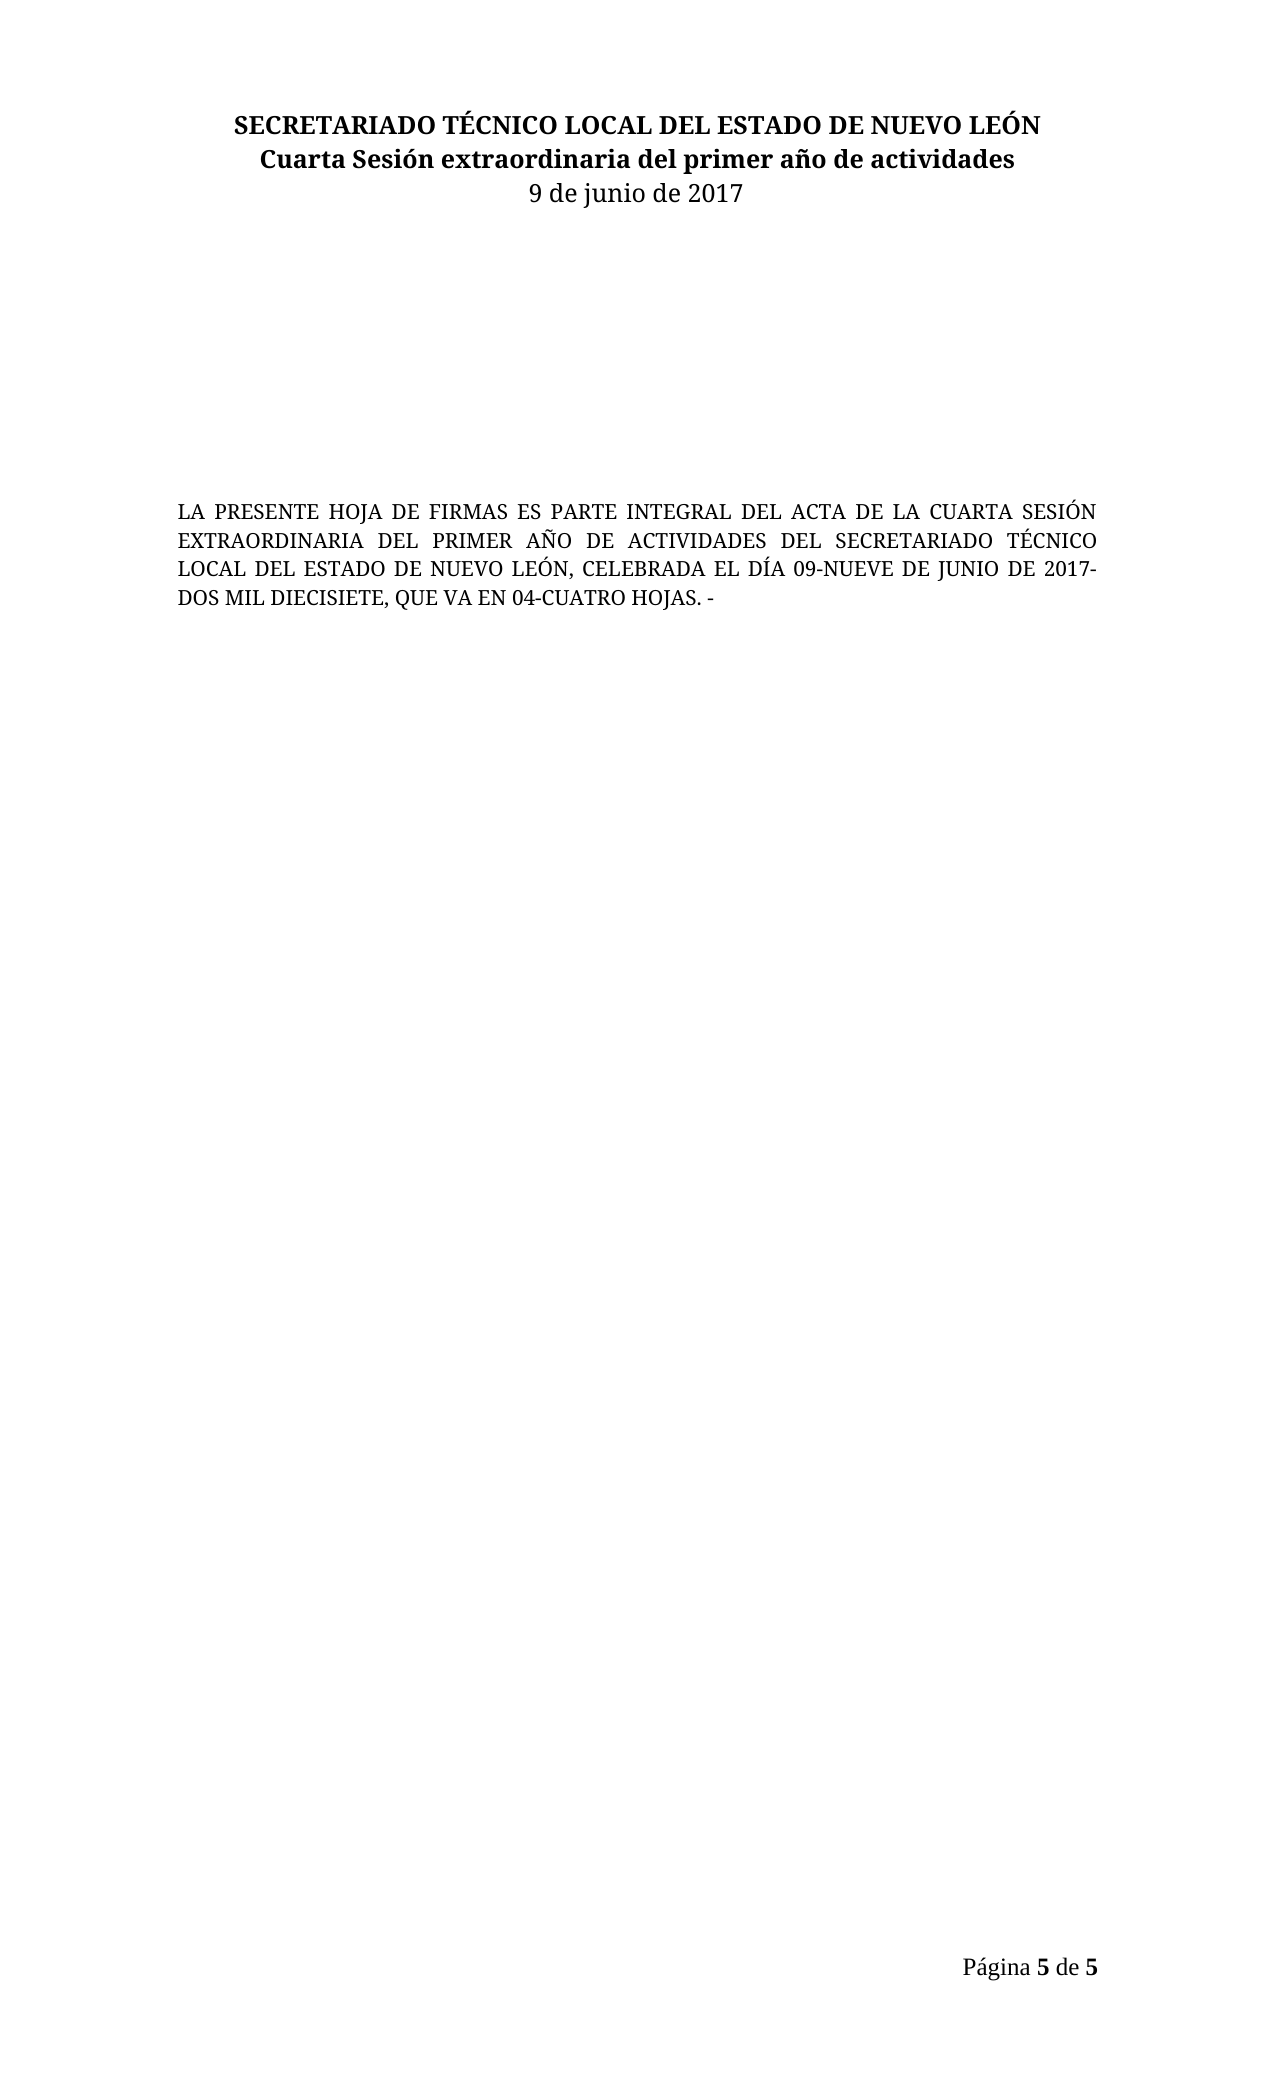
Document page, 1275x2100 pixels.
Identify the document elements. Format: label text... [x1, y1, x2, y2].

text LA PRESENTE HOJA DE FIRMAS ES PARTE INTEGRAL DEL ACTA DE LA CUARTA SESIÓN EXTRAORDINARIA DEL PRIMER AÑO DE ACTIVIDADES DEL SECRETARIADO TÉCNICO LOCAL DEL ESTADO DE NUEVO LEÓN, CELEBRADA EL DÍA 09-NUEVE DE JUNIO DE 2017-DOS MIL DIECISIETE, QUE VA EN 04-CUATRO HOJAS. - [177, 497, 1098, 611]
